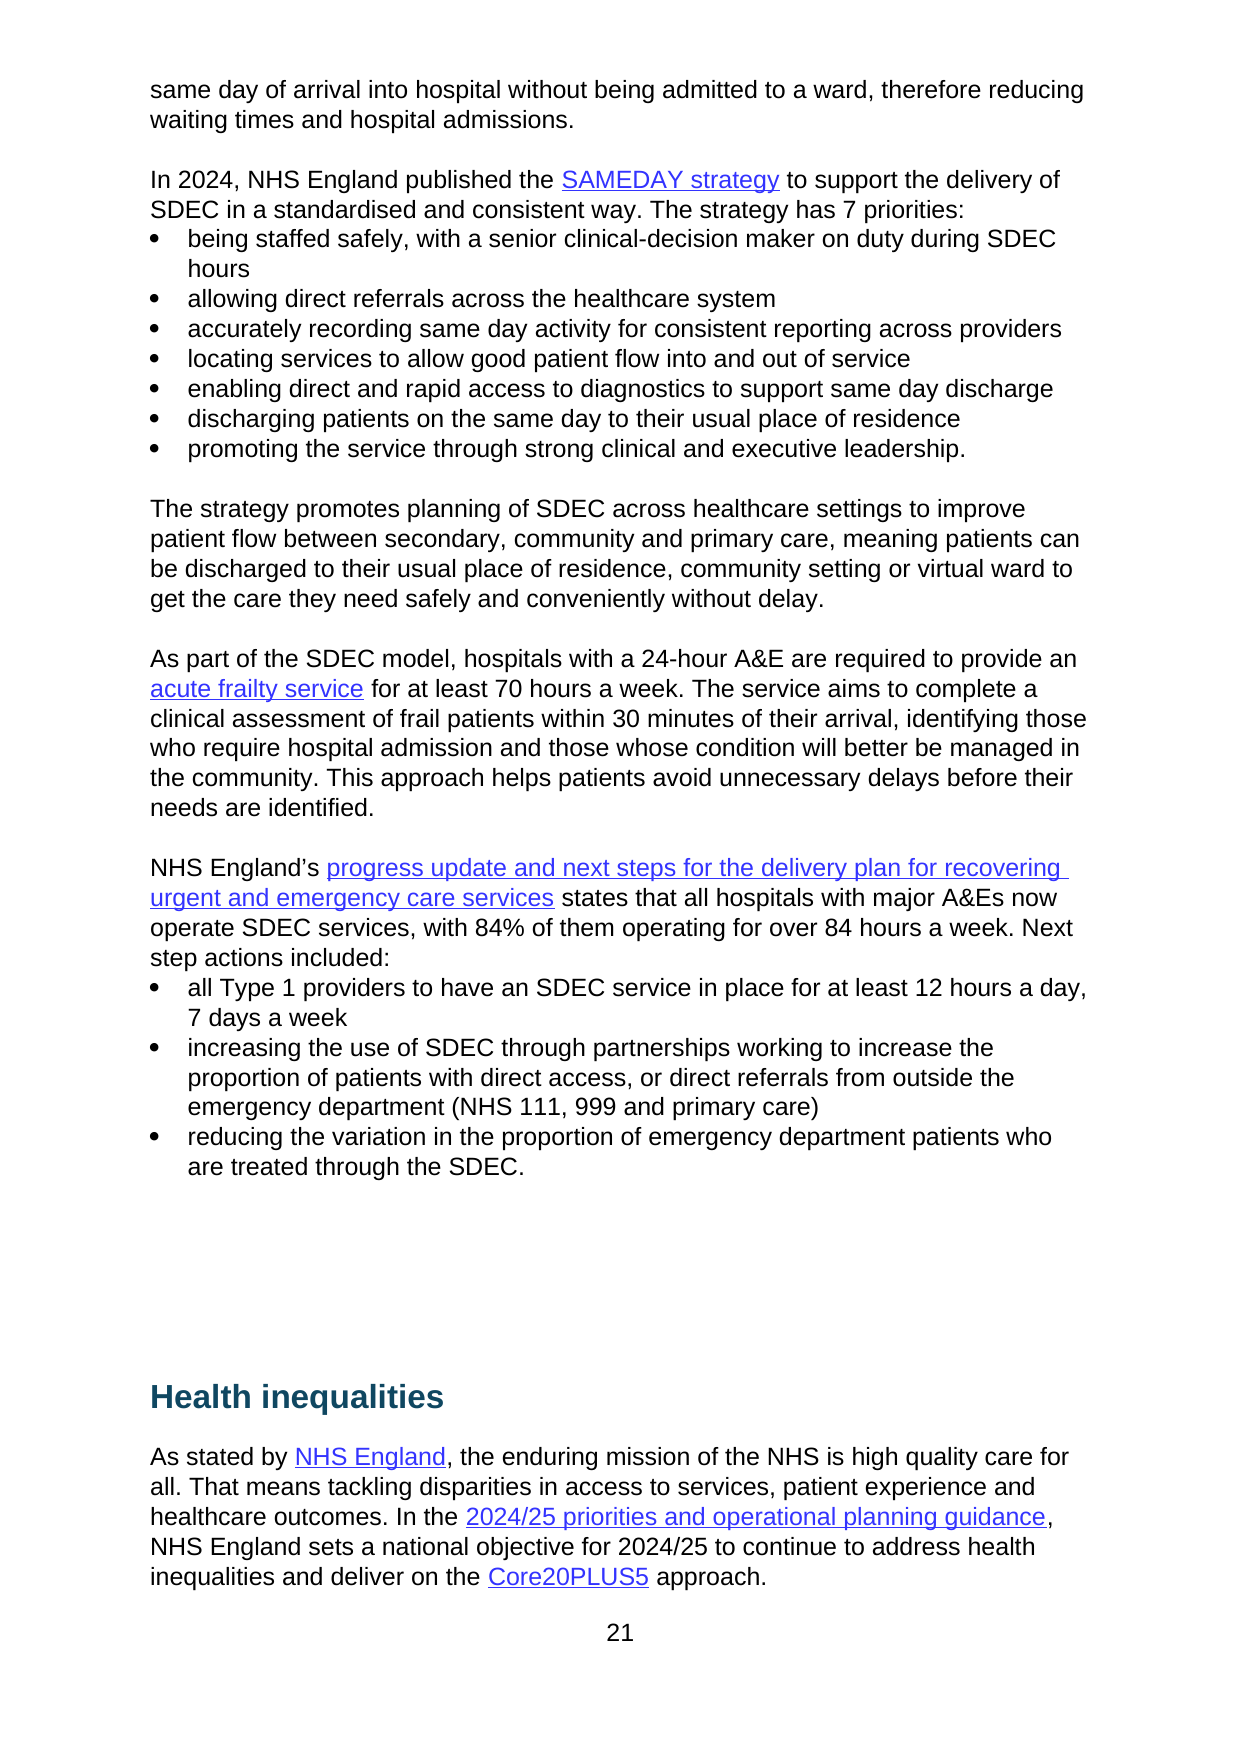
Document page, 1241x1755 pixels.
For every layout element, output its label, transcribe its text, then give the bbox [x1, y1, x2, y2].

list being staffed safely, with a senior clinical-decision maker on duty during SDEC hours [150, 224, 1090, 283]
list allowing direct referrals across the healthcare system [150, 284, 1090, 313]
list all Type 1 providers to have an SDEC service in place for at least 12 hours a day, 7 days a week [150, 973, 1090, 1031]
list reducing the variation in the proportion of emergency department patients who are treated through the SDEC. [150, 1122, 1090, 1181]
text As stated by NHS England, the enduring mission of the NHS is high quality care for all. That means tackling disparities in access to services, patient experience and healthcare outcomes. In the 2024/25 priorities and operational planning guidance, NHS England sets a national objective for 2024/25 to continue to address health inequalities and deliver on the Core20PLUS5 approach. [150, 1442, 1090, 1590]
list enabling direct and rapid access to diagnostics to support same day discharge [150, 374, 1090, 403]
text NHS England’s progress update and next steps for the delivery plan for recovering urgent and emergency care services states that all hospitals with major A&Es now operate SDEC services, with 84% of them operating for over 84 hours a week. Next step actions included: [150, 853, 1090, 971]
text In 2024, NHS England published the SAMEDAY strategy to support the delivery of SDEC in a standardised and consistent way. The strategy has 7 priorities: [150, 165, 1090, 223]
text As part of the SDEC model, hospitals with a 24-hour A&E are required to provide an acute frailty service for at least 70 hours a week. The service aims to complete a clinical assessment of frail patients within 30 minutes of their arrival, identifying those who require hospital admission and those whose condition will better be managed in the community. This approach helps patients avoid unnecessary delays before their needs are identified. [150, 644, 1090, 822]
list increasing the use of SDEC through partnerships working to increase the proportion of patients with direct access, or direct referrals from outside the emergency department (NHS 111, 999 and primary care) [150, 1032, 1090, 1121]
text same day of arrival into hospital without being admitted to a ward, therefore reducing waiting times and hospital admissions. [150, 75, 1090, 134]
list accurately recording same day activity for consistent reporting across providers [150, 314, 1090, 343]
text The strategy promotes planning of SDEC across healthcare settings to improve patient flow between secondary, community and primary care, meaning patients can be discharged to their usual place of residence, community setting or virtual ward to get the care they need safely and conveniently without delay. [150, 494, 1090, 613]
list discharging patients on the same day to their usual place of residence [150, 404, 1090, 433]
list promoting the service through strong clinical and executive leadership. [150, 434, 1090, 463]
subtitle Health inequalities [150, 1377, 1090, 1416]
list locating services to allow good patient flow into and out of service [150, 344, 1090, 373]
